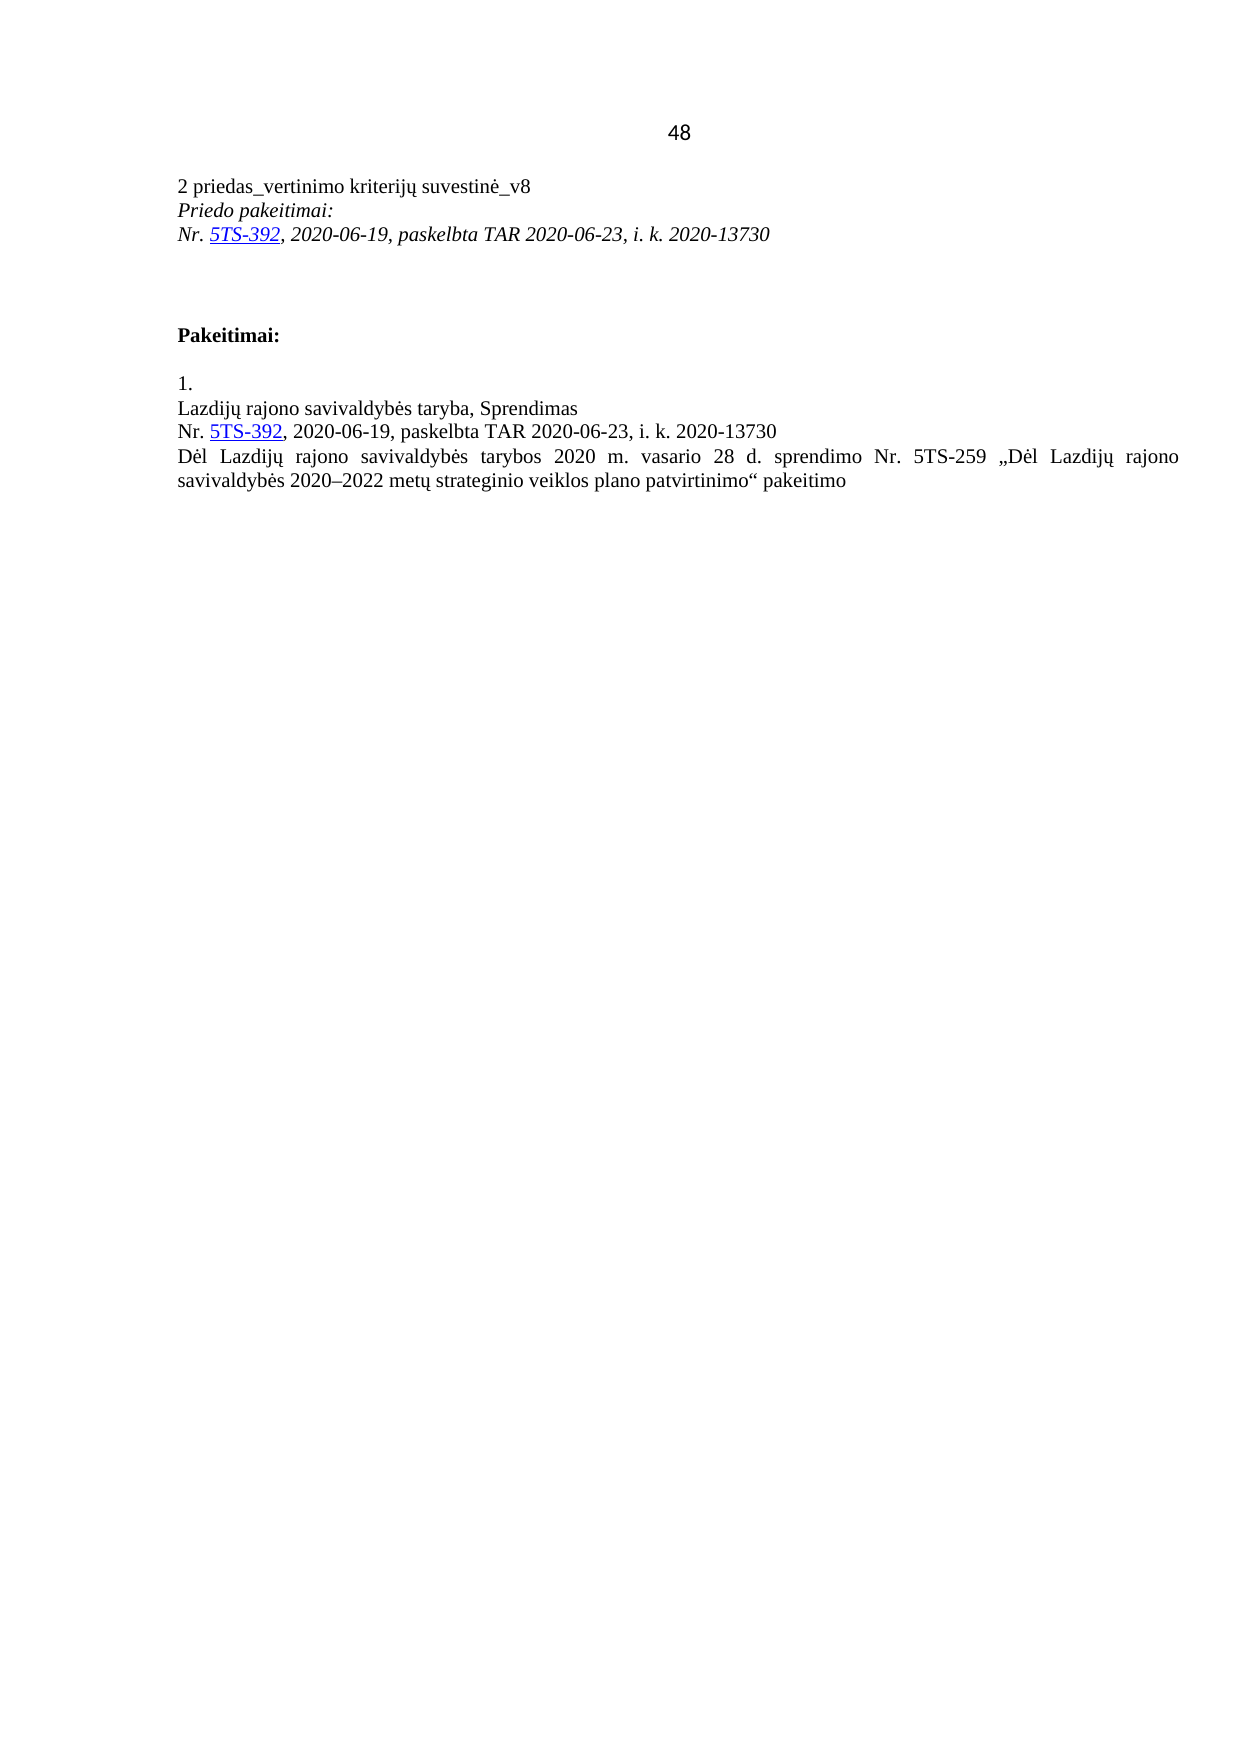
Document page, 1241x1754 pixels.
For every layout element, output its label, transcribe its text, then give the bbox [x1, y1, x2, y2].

text Nr. 5TS-392, 2020-06-19, paskelbta TAR 2020-06-23, i. k. 2020-13730 [177, 419, 1181, 443]
text Lazdijų rajono savivaldybės taryba, Sprendimas [177, 395, 1181, 419]
text Priedo pakeitimai: [177, 198, 1181, 222]
text Dėl Lazdijų rajono savivaldybės tarybos 2020 m. vasario 28 d. sprendimo Nr. 5TS-259 „Dėl Lazdijų rajono savivaldybės 2020–2022 metų strateginio veiklos plano patvirtinimo“ pakeitimo [177, 443, 1181, 492]
text Nr. 5TS-392, 2020-06-19, paskelbta TAR 2020-06-23, i. k. 2020-13730 [177, 222, 1181, 246]
text 2 priedas_vertinimo kriterijų suvestinė_v8 [177, 174, 1181, 198]
text Pakeitimai: [177, 323, 1181, 347]
text 1. [177, 371, 1181, 395]
